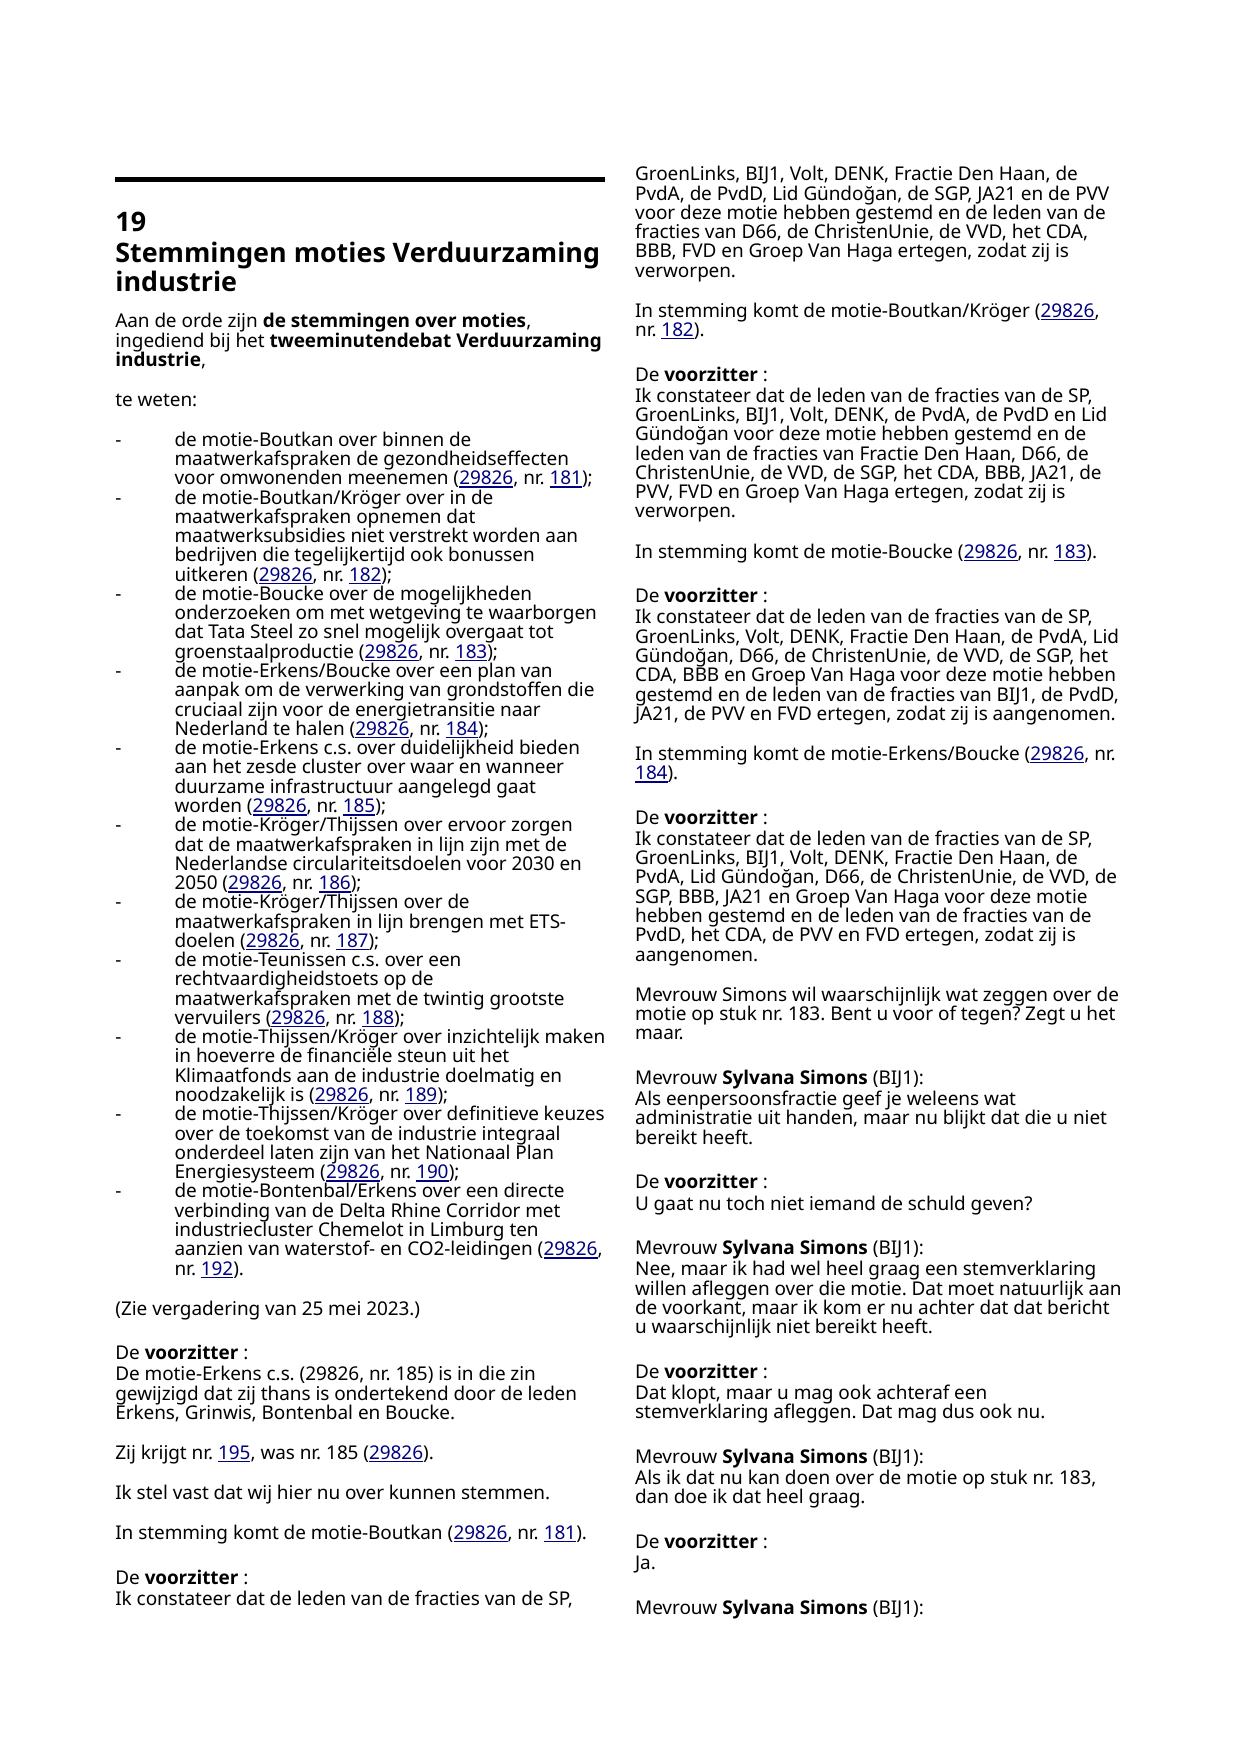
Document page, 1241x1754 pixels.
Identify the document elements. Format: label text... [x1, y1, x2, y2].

text U gaat nu toch niet iemand de schuld geven? [635, 1194, 1125, 1214]
list de motie-Kröger/Thijssen over ervoor zorgen dat de maatwerkafspraken in lijn zijn met de Nederlandse circulariteitsdoelen voor 2030 en 2050 (29826, nr. 186); [115, 816, 605, 893]
list de motie-Boutkan/Kröger over in de maatwerkafspraken opnemen dat maatwerksubsidies niet verstrekt worden aan bedrijven die tegelijkertijd ook bonussen uitkeren (29826, nr. 182); [115, 489, 605, 585]
text De voorzitter : [115, 1339, 605, 1365]
text Zij krijgt nr. 195, was nr. 185 (29826). [115, 1444, 605, 1463]
text De voorzitter : [635, 1358, 1125, 1384]
list de motie-Teunissen c.s. over een rechtvaardigheidstoets op de maatwerkafspraken met de twintig grootste vervuilers (29826, nr. 188); [115, 951, 605, 1028]
text Aan de orde zijn de stemmingen over moties, ingediend bij het tweeminutendebat Verduurzaming industrie, [115, 312, 605, 370]
text Mevrouw Simons wil waarschijnlijk wat zeggen over de motie op stuk nr. 183. Bent u voor of tegen? Zegt u het maar. [635, 986, 1125, 1043]
list de motie-Boucke over de mogelijkheden onderzoeken om met wetgeving te waarborgen dat Tata Steel zo snel mogelijk overgaat tot groenstaalproductie (29826, nr. 183); [115, 585, 605, 662]
text In stemming komt de motie-Erkens/Boucke (29826, nr. 184). [635, 745, 1125, 783]
text GroenLinks, BIJ1, Volt, DENK, Fractie Den Haan, de PvdA, de PvdD, Lid Gündoğan, de SGP, JA21 en de PVV voor deze motie hebben gestemd en de leden van de fracties van D66, de ChristenUnie, de VVD, het CDA, BBB, FVD en Groep Van Haga ertegen, zodat zij is verworpen. [635, 165, 1125, 281]
text Ik constateer dat de leden van de fracties van de SP, GroenLinks, BIJ1, Volt, DENK, de PvdA, de PvdD en Lid Gündoğan voor deze motie hebben gestemd en de leden van de fracties van Fractie Den Haan, D66, de ChristenUnie, de VVD, de SGP, het CDA, BBB, JA21, de PVV, FVD en Groep Van Haga ertegen, zodat zij is verworpen. [635, 387, 1125, 522]
list de motie-Boutkan over binnen de maatwerkafspraken de gezondheidseffecten voor omwonenden meenemen (29826, nr. 181); [115, 431, 605, 489]
text De voorzitter : [635, 1169, 1125, 1194]
text te weten: [115, 391, 605, 410]
text Ja. [635, 1554, 1125, 1573]
text Als eenpersoonsfractie geef je weleens wat administratie uit handen, maar nu blijkt dat die u niet bereikt heeft. [635, 1090, 1125, 1148]
text Ik constateer dat de leden van de fracties van de SP, GroenLinks, Volt, DENK, Fractie Den Haan, de PvdA, Lid Gündoğan, D66, de ChristenUnie, de VVD, de SGP, het CDA, BBB en Groep Van Haga voor deze motie hebben gestemd en de leden van de fracties van BIJ1, de PvdD, JA21, de PVV en FVD ertegen, zodat zij is aangenomen. [635, 608, 1125, 724]
text De voorzitter : [635, 1528, 1125, 1554]
text Ik constateer dat de leden van de fracties van de SP, [115, 1590, 605, 1609]
text Ik stel vast dat wij hier nu over kunnen stemmen. [115, 1484, 605, 1503]
list de motie-Erkens c.s. over duidelijkheid bieden aan het zesde cluster over waar en wanneer duurzame infrastructuur aangelegd gaat worden (29826, nr. 185); [115, 739, 605, 816]
list de motie-Erkens/Boucke over een plan van aanpak om de verwerking van grondstoffen die cruciaal zijn voor de energietransitie naar Nederland te halen (29826, nr. 184); [115, 662, 605, 739]
text De voorzitter : [635, 361, 1125, 387]
text Ik constateer dat de leden van de fracties van de SP, GroenLinks, BIJ1, Volt, DENK, Fractie Den Haan, de PvdA, Lid Gündoğan, D66, de ChristenUnie, de VVD, de SGP, BBB, JA21 en Groep Van Haga voor deze motie hebben gestemd en de leden van de fracties van de PvdD, het CDA, de PVV en FVD ertegen, zodat zij is aangenomen. [635, 830, 1125, 965]
text De voorzitter : [635, 583, 1125, 608]
text 19 [115, 203, 605, 239]
text In stemming komt de motie-Boucke (29826, nr. 183). [635, 543, 1125, 562]
text De voorzitter : [115, 1564, 605, 1590]
text Nee, maar ik had wel heel graag een stemverklaring willen afleggen over die motie. Dat moet natuurlijk aan de voorkant, maar ik kom er nu achter dat dat bericht u waarschijnlijk niet bereikt heeft. [635, 1260, 1125, 1337]
text Mevrouw Sylvana Simons (BIJ1): [635, 1064, 1125, 1090]
text Als ik dat nu kan doen over de motie op stuk nr. 183, dan doe ik dat heel graag. [635, 1469, 1125, 1508]
text Mevrouw Sylvana Simons (BIJ1): [635, 1443, 1125, 1469]
text De voorzitter : [635, 804, 1125, 830]
list de motie-Kröger/Thijssen over de maatwerkafspraken in lijn brengen met ETS-doelen (29826, nr. 187); [115, 893, 605, 951]
list de motie-Thijssen/Kröger over definitieve keuzes over de toekomst van de industrie integraal onderdeel laten zijn van het Nationaal Plan Energiesysteem (29826, nr. 190); [115, 1105, 605, 1182]
text In stemming komt de motie-Boutkan/Kröger (29826, nr. 182). [635, 302, 1125, 340]
text Stemmingen moties Verduurzaming industrie [115, 239, 605, 312]
list de motie-Thijssen/Kröger over inzichtelijk maken in hoeverre de financiële steun uit het Klimaatfonds aan de industrie doelmatig en noodzakelijk is (29826, nr. 189); [115, 1028, 605, 1105]
text Dat klopt, maar u mag ook achteraf een stemverklaring afleggen. Dat mag dus ook nu. [635, 1384, 1125, 1422]
list de motie-Bontenbal/Erkens over een directe verbinding van de Delta Rhine Corridor met industriecluster Chemelot in Limburg ten aanzien van waterstof- en CO2-leidingen (29826, nr. 192). [115, 1182, 605, 1279]
text Mevrouw Sylvana Simons (BIJ1): [635, 1234, 1125, 1260]
text (Zie vergadering van 25 mei 2023.) [115, 1299, 605, 1319]
text In stemming komt de motie-Boutkan (29826, nr. 181). [115, 1524, 605, 1543]
text Mevrouw Sylvana Simons (BIJ1): [635, 1594, 1125, 1620]
text De motie-Erkens c.s. (29826, nr. 185) is in die zin gewijzigd dat zij thans is ondertekend door de leden Erkens, Grinwis, Bontenbal en Boucke. [115, 1365, 605, 1423]
